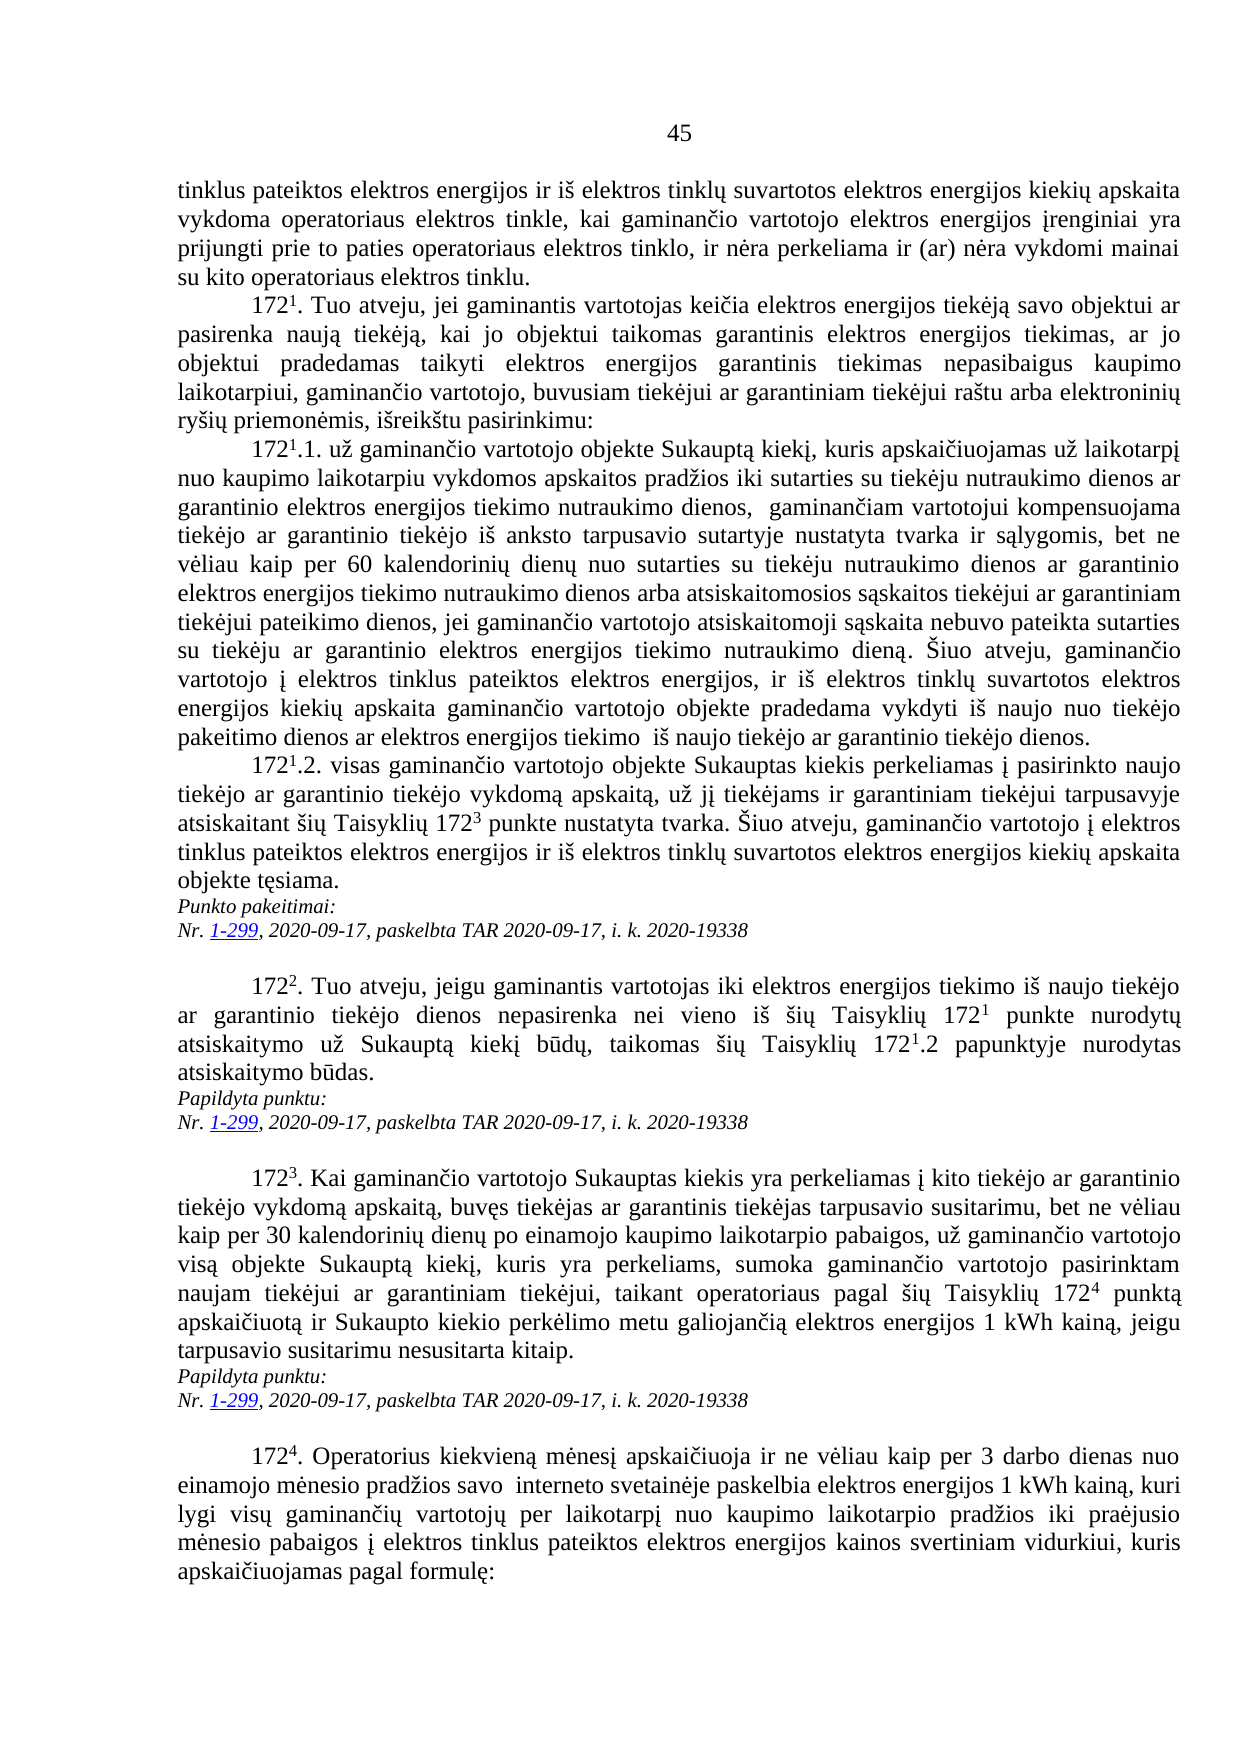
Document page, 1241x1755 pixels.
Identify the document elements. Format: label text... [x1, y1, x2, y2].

text Punkto pakeitimai: [177, 894, 1181, 918]
text Nr. 1-299, 2020-09-17, paskelbta TAR 2020-09-17, i. k. 2020-19338 [177, 918, 1181, 942]
text 1721.1. už gaminančio vartotojo objekte Sukauptą kiekį, kuris apskaičiuojamas už laikotarpį nuo kaupimo laikotarpiu vykdomos apskaitos pradžios iki sutarties su tiekėju nutraukimo dienos ar garantinio elektros energijos tiekimo nutraukimo dienos, gaminančiam vartotojui kompensuojama tiekėjo ar garantinio tiekėjo iš anksto tarpusavio sutartyje nustatyta tvarka ir sąlygomis, bet ne vėliau kaip per 60 kalendorinių dienų nuo sutarties su tiekėju nutraukimo dienos ar garantinio elektros energijos tiekimo nutraukimo dienos arba atsiskaitomosios sąskaitos tiekėjui ar garantiniam tiekėjui pateikimo dienos, jei gaminančio vartotojo atsiskaitomoji sąskaita nebuvo pateikta sutarties su tiekėju ar garantinio elektros energijos tiekimo nutraukimo dieną. Šiuo atveju, gaminančio vartotojo į elektros tinklus pateiktos elektros energijos, ir iš elektros tinklų suvartotos elektros energijos kiekių apskaita gaminančio vartotojo objekte pradedama vykdyti iš naujo nuo tiekėjo pakeitimo dienos ar elektros energijos tiekimo iš naujo tiekėjo ar garantinio tiekėjo dienos. [177, 434, 1181, 751]
text Papildyta punktu: [177, 1364, 1181, 1388]
text 1721. Tuo atveju, jei gaminantis vartotojas keičia elektros energijos tiekėją savo objektui ar pasirenka naują tiekėją, kai jo objektui taikomas garantinis elektros energijos tiekimas, ar jo objektui pradedamas taikyti elektros energijos garantinis tiekimas nepasibaigus kaupimo laikotarpiui, gaminančio vartotojo, buvusiam tiekėjui ar garantiniam tiekėjui raštu arba elektroninių ryšių priemonėmis, išreikštu pasirinkimu: [177, 291, 1181, 434]
text Papildyta punktu: [177, 1086, 1181, 1110]
text 1724. Operatorius kiekvieną mėnesį apskaičiuoja ir ne vėliau kaip per 3 darbo dienas nuo einamojo mėnesio pradžios savo interneto svetainėje paskelbia elektros energijos 1 kWh kainą, kuri lygi visų gaminančių vartotojų per laikotarpį nuo kaupimo laikotarpio pradžios iki praėjusio mėnesio pabaigos į elektros tinklus pateiktos elektros energijos kainos svertiniam vidurkiui, kuris apskaičiuojamas pagal formulę: [177, 1441, 1181, 1585]
text 1723. Kai gaminančio vartotojo Sukauptas kiekis yra perkeliamas į kito tiekėjo ar garantinio tiekėjo vykdomą apskaitą, buvęs tiekėjas ar garantinis tiekėjas tarpusavio susitarimu, bet ne vėliau kaip per 30 kalendorinių dienų po einamojo kaupimo laikotarpio pabaigos, už gaminančio vartotojo visą objekte Sukauptą kiekį, kuris yra perkeliams, sumoka gaminančio vartotojo pasirinktam naujam tiekėjui ar garantiniam tiekėjui, taikant operatoriaus pagal šių Taisyklių 1724 punktą apskaičiuotą ir Sukaupto kiekio perkėlimo metu galiojančią elektros energijos 1 kWh kainą, jeigu tarpusavio susitarimu nesusitarta kitaip. [177, 1163, 1181, 1364]
text tinklus pateiktos elektros energijos ir iš elektros tinklų suvartotos elektros energijos kiekių apskaita vykdoma operatoriaus elektros tinkle, kai gaminančio vartotojo elektros energijos įrenginiai yra prijungti prie to paties operatoriaus elektros tinklo, ir nėra perkeliama ir (ar) nėra vykdomi mainai su kito operatoriaus elektros tinklu. [177, 176, 1181, 291]
text Nr. 1-299, 2020-09-17, paskelbta TAR 2020-09-17, i. k. 2020-19338 [177, 1388, 1181, 1412]
text 1722. Tuo atveju, jeigu gaminantis vartotojas iki elektros energijos tiekimo iš naujo tiekėjo ar garantinio tiekėjo dienos nepasirenka nei vieno iš šių Taisyklių 1721 punkte nurodytų atsiskaitymo už Sukauptą kiekį būdų, taikomas šių Taisyklių 1721.2 papunktyje nurodytas atsiskaitymo būdas. [177, 971, 1181, 1086]
text Nr. 1-299, 2020-09-17, paskelbta TAR 2020-09-17, i. k. 2020-19338 [177, 1110, 1181, 1134]
text 1721.2. visas gaminančio vartotojo objekte Sukauptas kiekis perkeliamas į pasirinkto naujo tiekėjo ar garantinio tiekėjo vykdomą apskaitą, už jį tiekėjams ir garantiniam tiekėjui tarpusavyje atsiskaitant šių Taisyklių 1723 punkte nustatyta tvarka. Šiuo atveju, gaminančio vartotojo į elektros tinklus pateiktos elektros energijos ir iš elektros tinklų suvartotos elektros energijos kiekių apskaita objekte tęsiama. [177, 751, 1181, 894]
